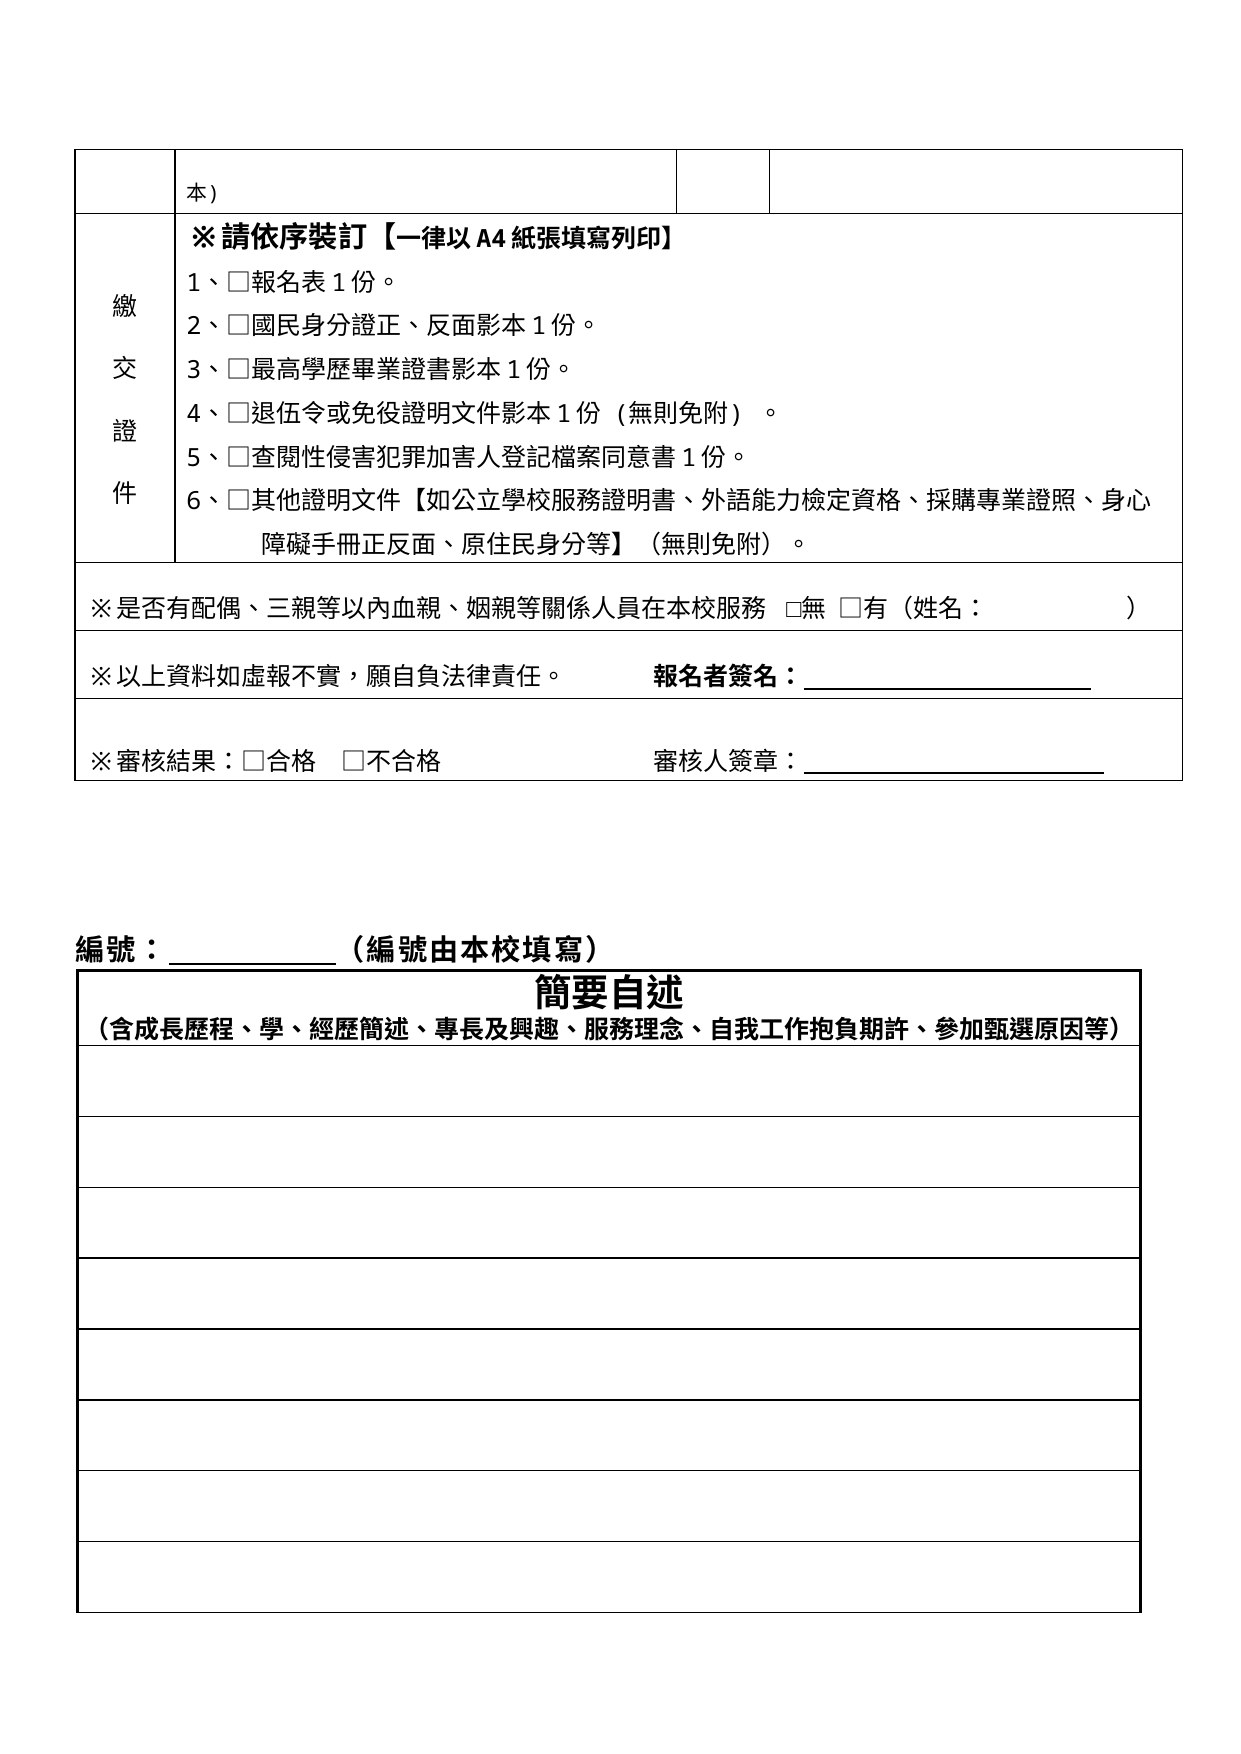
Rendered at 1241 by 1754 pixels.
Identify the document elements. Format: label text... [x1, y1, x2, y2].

table_cell ※審核結果：□合格 □不合格 審核人簽章： [76, 699, 1182, 780]
table_cell [79, 1542, 1139, 1611]
table_header 簡要自述 （含成長歷程、學、經歷簡述、專長及興趣、服務理念、自我工作抱負期許、參加甄選原因等） [79, 972, 1139, 1045]
table_cell [677, 150, 769, 213]
table_cell [770, 150, 1182, 213]
table_cell [79, 1401, 1139, 1470]
table_cell ※請依序裝訂【一律以A4紙張填寫列印】 1、□報名表1份。 2、□國民身分證正、反面影本1份。 3、□最高學歷畢業證書影本1份。 4、□退伍令或免役證明文件影本1份 (無則免附) 。 5、□查閱性侵害犯罪加害人登記檔案同意書1份。 6、□其他證明文件【如公立學校服務證明書、外語能力檢定資格、採購專業證照、身心障礙手冊正反面、原住民身分等】（無則免附）。 [176, 214, 1182, 562]
table_cell [79, 1471, 1139, 1541]
table_cell [79, 1046, 1139, 1116]
text 編號： （編號由本校填寫） [75, 906, 1165, 969]
table_cell ※是否有配偶、三親等以內血親、姻親等關係人員在本校服務 □無 □有（姓名： ） [76, 563, 1182, 630]
table_cell [79, 1188, 1139, 1257]
table_cell [79, 1259, 1139, 1328]
table_cell 本) [176, 150, 676, 213]
table_cell 繳 交 證 件 [76, 214, 174, 562]
table_cell ※以上資料如虛報不實，願自負法律責任。 報名者簽名： [76, 631, 1182, 698]
table_cell [79, 1330, 1139, 1399]
table_cell [79, 1117, 1139, 1186]
table_cell [76, 150, 174, 213]
